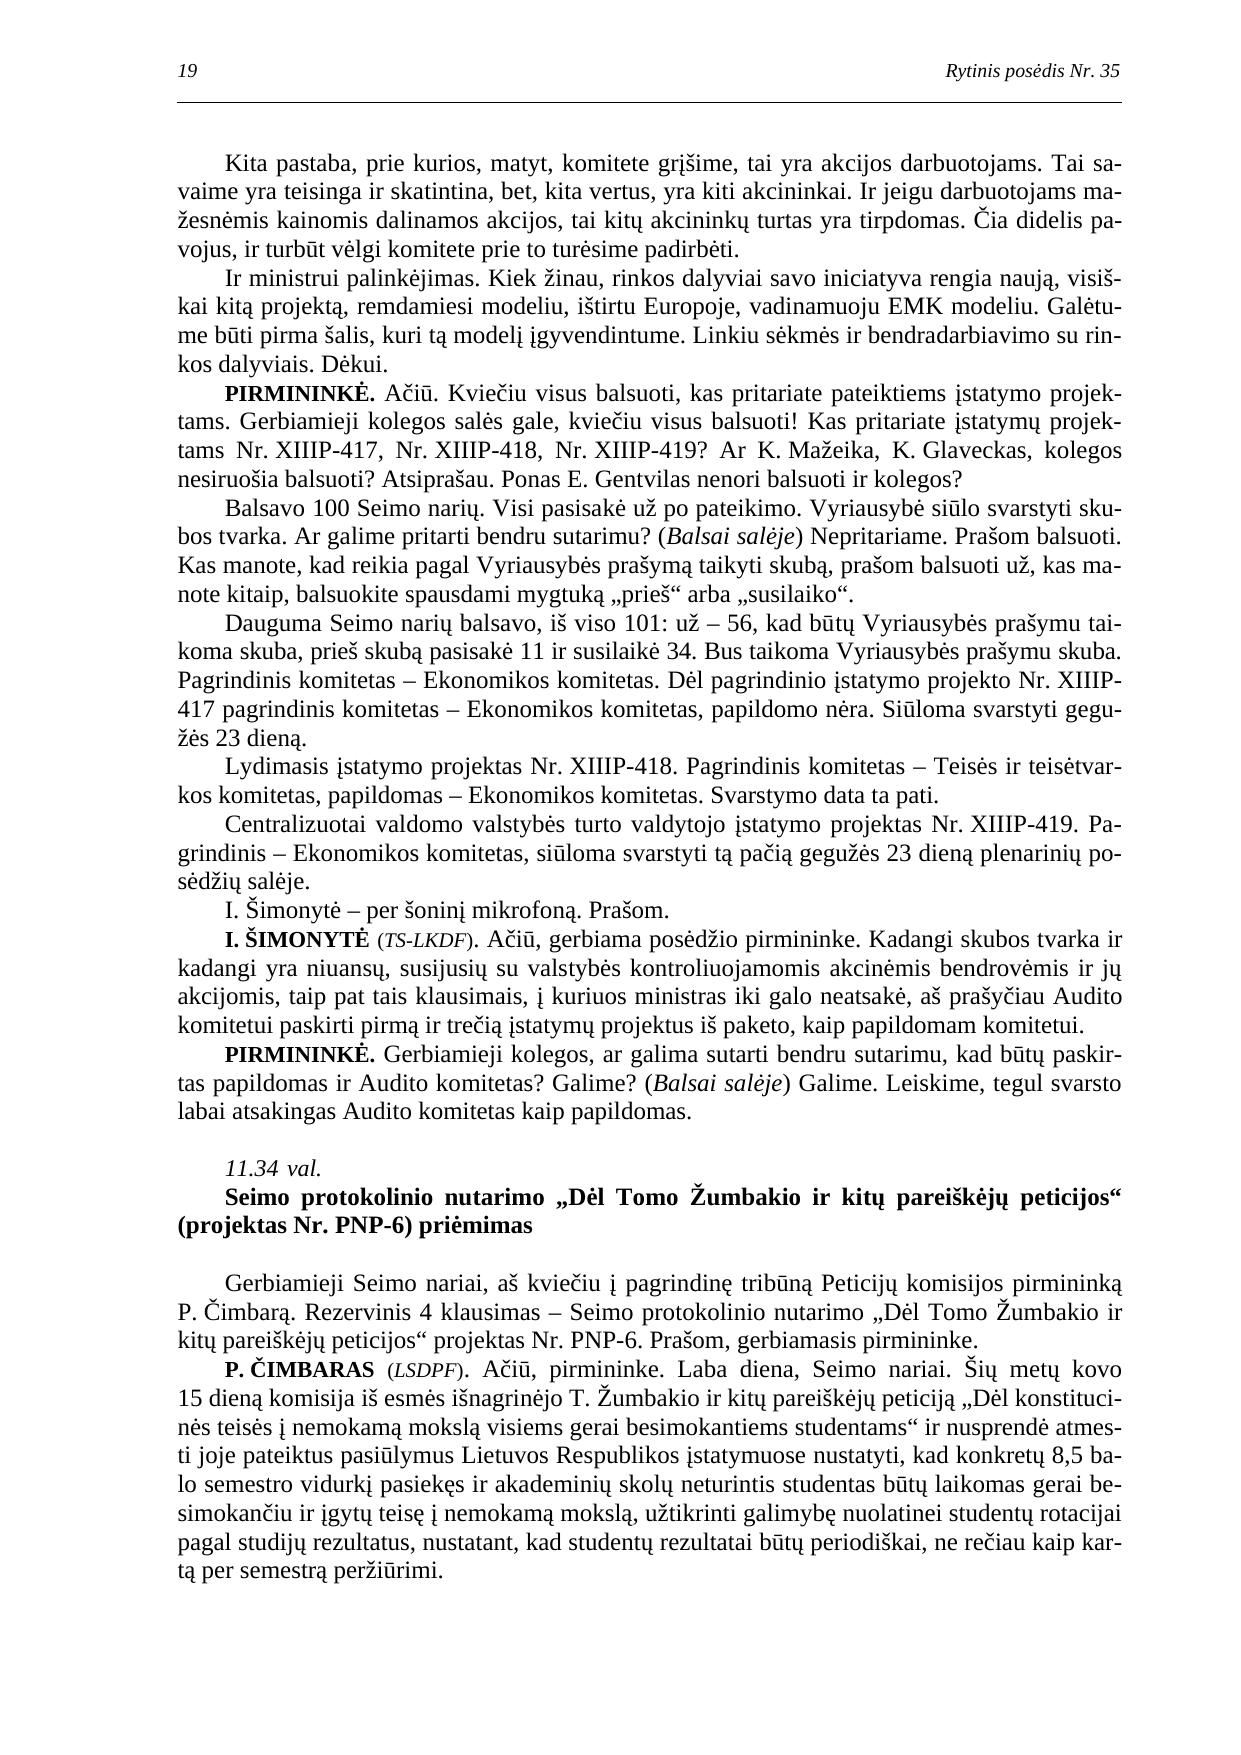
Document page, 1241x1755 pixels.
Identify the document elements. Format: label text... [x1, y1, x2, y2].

text 11.34 val. [224, 1154, 1122, 1182]
text Cen­tra­li­zuo­tai val­do­mo vals­ty­bės tur­to val­dy­to­jo įsta­ty­mo pro­jek­tas Nr. XIIIP-419. Pa­grin­di­nis – Eko­no­mi­kos ko­mi­te­tas, siū­lo­ma svars­ty­ti tą pa­čią ge­gu­žės 23 die­ną ple­na­ri­nių po­sė­džių sa­lė­je. [177, 809, 1122, 895]
text Dau­gu­ma Sei­mo na­rių bal­sa­vo, iš vi­so 101: už – 56, kad bū­tų Vy­riau­sy­bės pra­šy­mu tai­ko­ma sku­ba, prieš sku­bą pa­si­sa­kė 11 ir su­si­lai­kė 34. Bus tai­ko­ma Vy­riau­sy­bės pra­šy­mu sku­ba. Pa­grin­di­nis ko­mi­te­tas – Eko­no­mi­kos ko­mi­te­tas. Dėl pa­grin­di­nio įsta­ty­mo pro­jek­to Nr. XIIIP-417 pa­grin­di­nis ko­mi­te­tas – Eko­no­mi­kos ko­mi­te­tas, pa­pil­do­mo nė­ra. Siū­lo­ma svars­ty­ti ge­gu­žės 23 die­ną. [177, 608, 1122, 751]
text P. ČIMBARAS (LSDPF). Ačiū, pir­mi­nin­ke. La­ba die­na, Sei­mo na­riai. Šių me­tų ko­vo 15 die­ną ko­mi­si­ja iš es­mės iš­nag­ri­nė­jo T. Žum­ba­kio ir ki­tų pa­reiš­kė­jų pe­ti­ci­ją „Dėl kon­sti­tu­ci­nės tei­sės į ne­mo­ka­mą moks­lą vi­siems ge­rai be­si­mo­kan­tiems stu­den­tams“ ir nu­spren­dė atmes­ti jo­je pa­teik­tus pa­siū­ly­mus Lie­tu­vos Res­pub­li­kos įsta­ty­muo­se nu­sta­ty­ti, kad kon­kre­tų 8,5 ba­lo se­mest­ro vi­dur­kį pa­sie­kęs ir aka­de­mi­nių sko­lų ne­tu­rin­tis stu­den­tas bū­tų lai­ko­mas ge­rai be­si­mo­kan­čiu ir įgy­tų tei­sę į ne­mo­ka­mą moks­lą, už­tik­rin­ti ga­li­my­bę nuo­la­ti­nei stu­den­tų ro­ta­ci­jai pa­gal stu­di­jų re­zul­ta­tus, nu­sta­tant, kad stu­den­tų re­zul­ta­tai bū­tų pe­ri­odiš­kai, ne re­čiau kaip kar­tą per se­mest­rą per­žiū­ri­mi. [177, 1354, 1122, 1584]
text Ir mi­nist­rui pa­lin­kė­ji­mas. Kiek ži­nau, rin­kos da­ly­viai sa­vo ini­cia­ty­va ren­gia nau­ją, vi­siš­kai ki­tą pro­jek­tą, rem­da­mie­si mo­de­liu, iš­tir­tu Eu­ro­po­je, va­di­na­muo­ju EMK mo­de­liu. Ga­lė­tu­me bū­ti pir­ma ša­lis, ku­ri tą mo­de­lį įgy­ven­din­tu­me. Lin­kiu sėk­mės ir ben­dra­dar­bia­vi­mo su rin­kos da­ly­viais. Dė­kui. [177, 263, 1122, 378]
text I. Ši­mo­ny­tė – per šo­ni­nį mik­ro­fo­ną. Pra­šom. [177, 895, 1122, 924]
text Bal­sa­vo 100 Sei­mo na­rių. Vi­si pa­si­sa­kė už po pa­tei­ki­mo. Vy­riau­sy­bė siū­lo svars­ty­ti sku­bos tvar­ka. Ar ga­li­me pri­tar­ti ben­dru su­ta­ri­mu? (Bal­sai sa­lė­je) Ne­pri­ta­ria­me. Pra­šom bal­suo­ti. Kas ma­no­te, kad rei­kia pa­gal Vy­riau­sy­bės pra­šy­mą tai­ky­ti sku­bą, pra­šom bal­suo­ti už, kas ma­no­te ki­taip, bal­suo­ki­te spaus­da­mi myg­tu­ką „prieš“ ar­ba „su­si­lai­ko“. [177, 493, 1122, 608]
text Ger­bia­mie­ji Sei­mo na­riai, aš kvie­čiu į pa­grin­di­nę tri­bū­ną Pe­ti­ci­jų ko­mi­si­jos pir­mi­nin­ką P. Čim­ba­rą. Re­zer­vi­nis 4 klau­si­mas – Sei­mo pro­to­ko­li­nio nu­ta­ri­mo „Dėl To­mo Žum­ba­kio ir ki­tų pa­reiš­kė­jų pe­ti­ci­jos“ pro­jek­tas Nr. PNP-6. Pra­šom, ger­bia­ma­sis pir­mi­nin­ke. [177, 1268, 1122, 1354]
text Ki­ta pa­sta­ba, prie ku­rios, ma­tyt, ko­mi­te­te grį­ši­me, tai yra ak­ci­jos dar­buo­to­jams. Tai sa­vai­me yra tei­sin­ga ir ska­tin­ti­na, bet, ki­ta ver­tus, yra ki­ti ak­ci­nin­kai. Ir jei­gu dar­buo­to­jams ma­žes­nė­mis kai­no­mis da­li­na­mos ak­ci­jos, tai ki­tų ak­ci­nin­kų tur­tas yra tirp­do­mas. Čia di­de­lis pa­vo­jus, ir tur­būt vėl­gi ko­mi­te­te prie to tu­rė­si­me pa­dir­bė­ti. [177, 148, 1122, 263]
text PIRMININKĖ. Ačiū. Kvie­čiu vi­sus bal­suo­ti, kas pri­ta­ria­te pa­teik­tiems įsta­ty­mo pro­jek­tams. Ger­bia­mie­ji ko­le­gos sa­lės ga­le, kvie­čiu vi­sus bal­suo­ti! Kas pri­ta­ria­te įsta­ty­mų pro­jek­tams Nr. XIIIP-417, Nr. XIIIP-418, Nr. XIIIP-419? Ar K. Ma­žei­ka, K. Gla­vec­kas, ko­le­gos ne­si­ruo­šia bal­suo­ti? At­si­pra­šau. Po­nas E. Gent­vi­las ne­no­ri bal­suo­ti ir ko­le­gos? [177, 378, 1122, 493]
text PIRMININKĖ. Ger­bia­mie­ji ko­le­gos, ar ga­li­ma su­tar­ti ben­dru su­ta­ri­mu, kad bū­tų pa­skir­tas pa­pil­do­mas ir Au­di­to ko­mi­te­tas? Ga­li­me? (Bal­sai sa­lė­je) Ga­li­me. Leis­ki­me, te­gul svars­to la­bai at­sa­kin­gas Au­di­to ko­mi­te­tas kaip pa­pil­do­mas. [177, 1039, 1122, 1125]
text I. ŠIMONYTĖ (TS-LKDF). Ačiū, ger­bia­ma po­sė­džio pir­mi­nin­ke. Ka­dan­gi sku­bos tvar­ka ir ka­dan­gi yra niu­an­sų, su­si­ju­sių su vals­ty­bės kon­tro­liuo­ja­mo­mis ak­ci­nė­mis ben­dro­vė­mis ir jų ak­ci­jo­mis, taip pat tais klau­si­mais, į ku­riuos mi­nist­ras iki ga­lo ne­at­sa­kė, aš pra­šy­čiau Au­di­to ko­mi­te­tui pa­skir­ti pir­mą ir tre­čią įsta­ty­mų pro­jek­tus iš pa­ke­to, kaip pa­pil­do­mam ko­mi­te­tui. [177, 924, 1122, 1039]
text Ly­di­ma­sis įsta­ty­mo pro­jek­tas Nr. XIIIP-418. Pa­grin­di­nis ko­mi­te­tas – Tei­sės ir tei­sėt­var­kos ko­mi­te­tas, pa­pil­do­mas – Eko­no­mi­kos ko­mi­te­tas. Svars­ty­mo da­ta ta pa­ti. [177, 751, 1122, 809]
text Sei­mo pro­to­ko­li­nio nu­ta­ri­mo „Dėl To­mo Žum­ba­kio ir ki­tų pa­reiš­kė­jų pe­ti­ci­jos“ (projektas Nr. PNP-6) pri­ėmi­mas [177, 1182, 1122, 1239]
